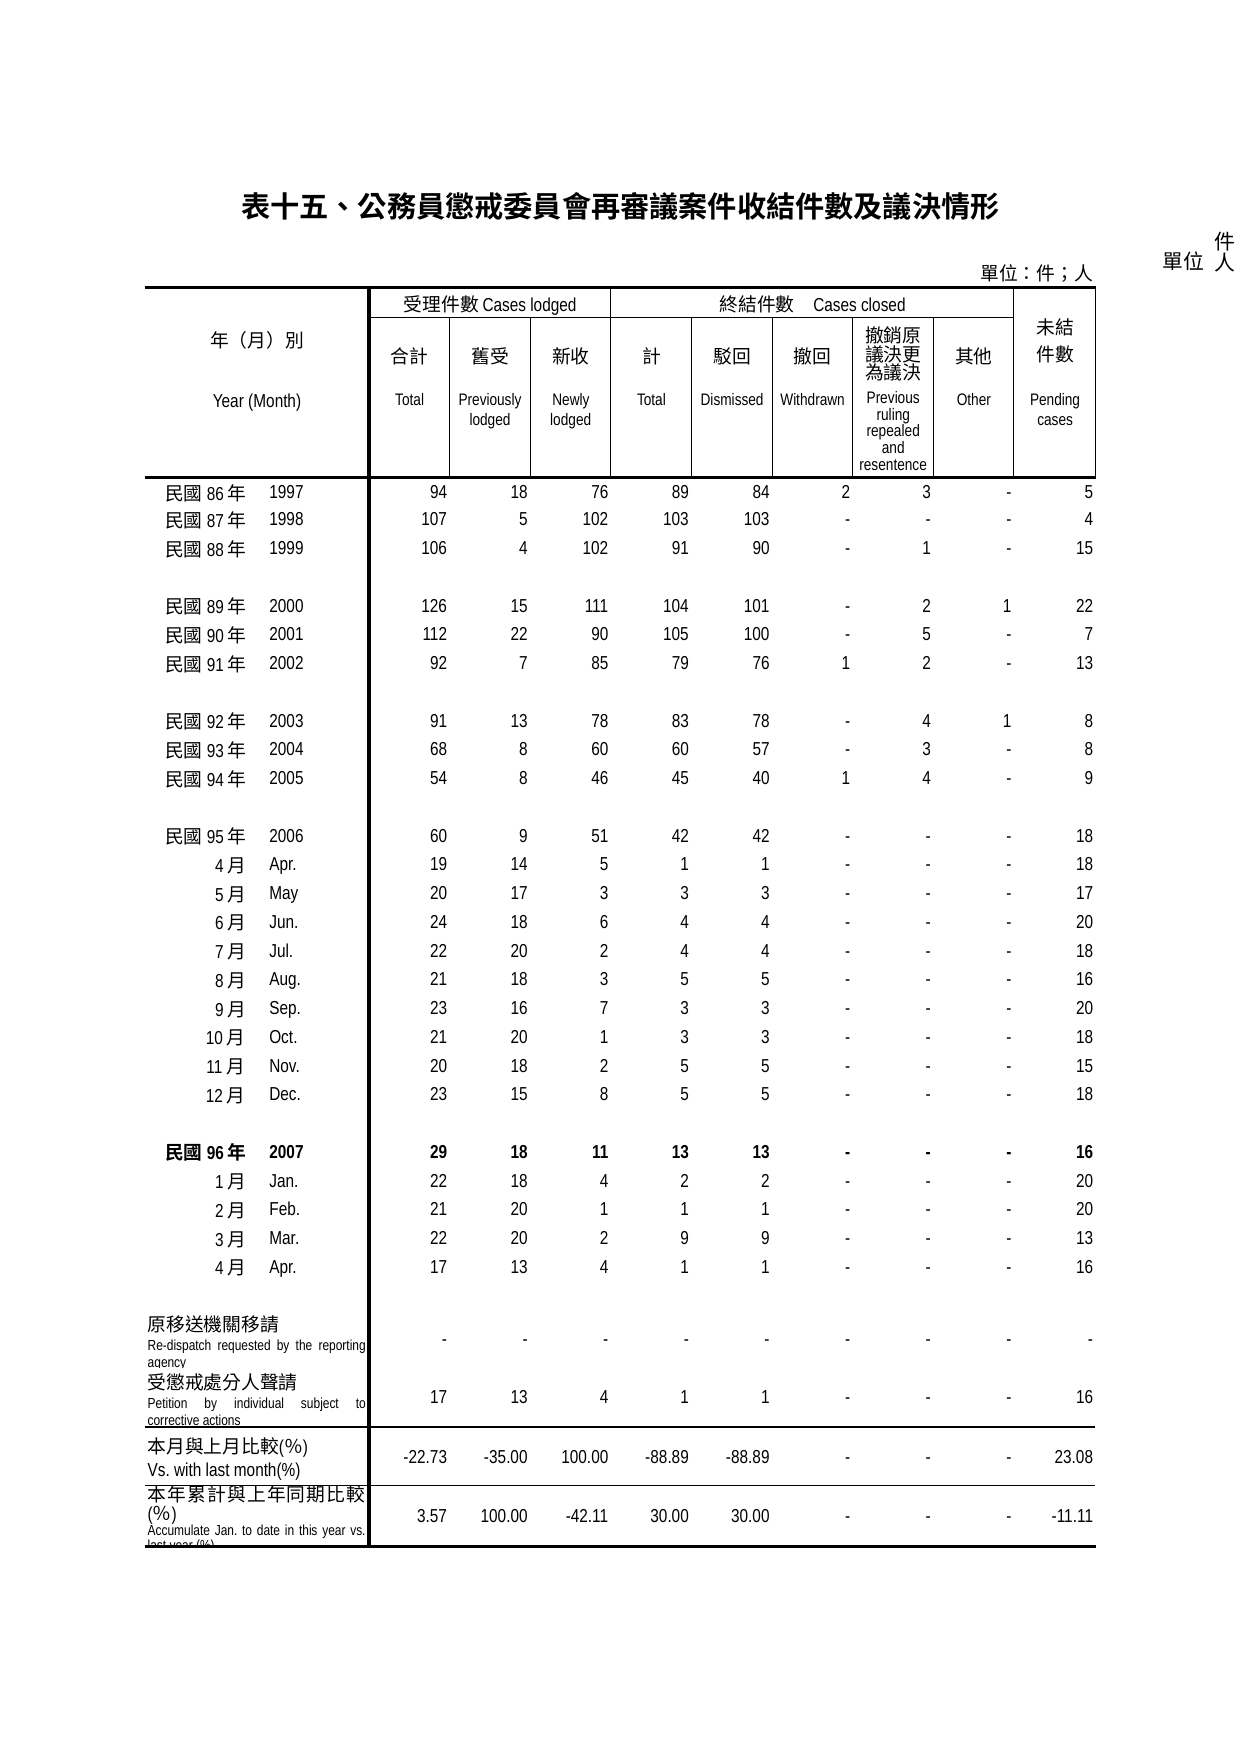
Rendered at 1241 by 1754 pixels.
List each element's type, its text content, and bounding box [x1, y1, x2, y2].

table_cell 16 [1014, 965, 1096, 993]
table_cell 13 [1014, 1224, 1096, 1252]
table_cell - [772, 505, 853, 533]
table_cell Apr. [266, 850, 367, 878]
table_cell 7 [1014, 620, 1096, 648]
table_cell 民國 92年 [145, 706, 266, 735]
table_cell 18 [1014, 1022, 1096, 1051]
table_cell 7月 [145, 936, 266, 965]
table_cell 85 [530, 649, 611, 677]
table_cell 1 [691, 1368, 772, 1426]
table_cell 42 [611, 821, 691, 850]
table_cell - [450, 1310, 530, 1368]
table_cell 103 [611, 505, 691, 533]
table_cell 8 [450, 735, 530, 763]
table_cell 15 [450, 591, 530, 620]
table_cell [772, 792, 853, 821]
table_cell Withdrawn [773, 390, 852, 473]
table_header 受理件數Cases lodged [371, 289, 610, 317]
table_cell 民國 87年 [145, 505, 266, 533]
table_cell - [772, 1486, 853, 1544]
table_cell - [933, 907, 1014, 936]
table_cell 78 [530, 706, 611, 735]
table_cell 3 [853, 479, 933, 505]
table_cell 90 [691, 534, 772, 562]
table_cell [772, 677, 853, 706]
table_cell 16 [1014, 1368, 1096, 1426]
table_cell Newly lodged [531, 390, 610, 473]
table_cell - [772, 1368, 853, 1426]
table_cell [450, 562, 530, 591]
table_cell 8 [1014, 735, 1096, 763]
table_cell 18 [450, 1166, 530, 1195]
table_cell - [772, 879, 853, 907]
table_cell [933, 792, 1014, 821]
table_cell 21 [371, 1022, 449, 1051]
table_cell 民國 94年 [145, 764, 266, 792]
table_cell 78 [691, 706, 772, 735]
table_cell 5月 [145, 879, 266, 907]
table_cell 76 [691, 649, 772, 677]
table_cell 1 [772, 649, 853, 677]
table_cell 103 [691, 505, 772, 533]
table_cell 18 [450, 907, 530, 936]
table_cell 3 [691, 1022, 772, 1051]
table_cell - [853, 1137, 933, 1166]
table_cell 18 [1014, 1080, 1096, 1108]
table_cell 3 [530, 965, 611, 993]
table_cell - [853, 1310, 933, 1368]
table_cell - [933, 965, 1014, 993]
table_cell 91 [371, 706, 449, 735]
table_cell 5 [611, 965, 691, 993]
table_cell - [691, 1310, 772, 1368]
table_cell - [772, 1310, 853, 1368]
table_cell 42 [691, 821, 772, 850]
table_cell [145, 792, 266, 821]
table_cell 15 [1014, 534, 1096, 562]
table_cell - [853, 821, 933, 850]
table_cell [371, 562, 449, 591]
table_cell 1997 [266, 479, 367, 505]
table_cell [530, 792, 611, 821]
table_cell 101 [691, 591, 772, 620]
table_cell [691, 1109, 772, 1137]
table_cell 2 [530, 1224, 611, 1252]
table_cell Jul. [266, 936, 367, 965]
table_cell 2002 [266, 649, 367, 677]
table_cell [145, 1109, 266, 1137]
table_cell - [772, 1252, 853, 1281]
table_cell 20 [450, 1224, 530, 1252]
table_cell - [933, 1166, 1014, 1195]
table_cell 16 [450, 994, 530, 1022]
table_cell 1 [530, 1022, 611, 1051]
table_cell 2004 [266, 735, 367, 763]
table_cell 17 [371, 1252, 449, 1281]
table_cell -35.00 [450, 1428, 530, 1485]
table_cell - [933, 1137, 1014, 1166]
table_cell 5 [853, 620, 933, 648]
table_cell 4 [530, 1166, 611, 1195]
table_cell 111 [530, 591, 611, 620]
text 單位：件；人 [148, 259, 1092, 286]
table_cell 1 [611, 1252, 691, 1281]
table_cell 3 [611, 879, 691, 907]
table_cell 1 [530, 1195, 611, 1223]
table_cell - [772, 1166, 853, 1195]
table_header 未結 件數 [1014, 289, 1095, 390]
table_cell 1 [853, 534, 933, 562]
table_cell 102 [530, 505, 611, 533]
table_cell 本年累計與上年同期比較(％) Accumulate Jan. to date in this year vs. last year (%) [145, 1486, 367, 1544]
table_cell [853, 792, 933, 821]
table_cell 92 [371, 649, 449, 677]
table_cell 2001 [266, 620, 367, 648]
table_cell 76 [530, 479, 611, 505]
table_cell - [772, 994, 853, 1022]
table_cell 46 [530, 764, 611, 792]
table_cell 3 [611, 1022, 691, 1051]
table_cell 民國 95年 [145, 821, 266, 850]
table_cell [611, 562, 691, 591]
table_cell [853, 1281, 933, 1310]
table_cell 3 [611, 994, 691, 1022]
table_cell 79 [611, 649, 691, 677]
table_cell 15 [1014, 1051, 1096, 1080]
table_cell 2 [611, 1166, 691, 1195]
table_cell 18 [1014, 850, 1096, 878]
table_cell [772, 1281, 853, 1310]
table_cell [371, 1109, 449, 1137]
table_cell 126 [371, 591, 449, 620]
table_cell [371, 677, 449, 706]
table_cell - [853, 1224, 933, 1252]
table_cell - [933, 505, 1014, 533]
table_cell 51 [530, 821, 611, 850]
table_cell [611, 792, 691, 821]
table_cell 9 [611, 1224, 691, 1252]
table_cell 18 [450, 1051, 530, 1080]
table_cell 20 [371, 879, 449, 907]
table_cell [691, 677, 772, 706]
table_cell [266, 1109, 367, 1137]
table_cell [266, 562, 367, 591]
table_cell 民國 91年 [145, 649, 266, 677]
table_cell May [266, 879, 367, 907]
table_cell 1 [691, 1252, 772, 1281]
table_cell [611, 1109, 691, 1137]
table_cell 14 [450, 850, 530, 878]
table_cell 3 [691, 879, 772, 907]
table_cell - [772, 907, 853, 936]
table_cell 4 [691, 907, 772, 936]
table_cell 20 [450, 1195, 530, 1223]
table_cell 4 [530, 1368, 611, 1426]
table_cell 89 [611, 479, 691, 505]
table_cell [1014, 792, 1096, 821]
table_cell Jan. [266, 1166, 367, 1195]
table_cell Total [611, 390, 691, 473]
text 表十五、公務員懲戒委員會再審議案件收結件數及議決情形 [148, 183, 1092, 225]
table_cell - [772, 965, 853, 993]
table_cell [933, 677, 1014, 706]
table_cell 7 [450, 649, 530, 677]
table_cell - [853, 1166, 933, 1195]
table_cell - [933, 534, 1014, 562]
table_cell -88.89 [691, 1428, 772, 1485]
table_cell [1014, 1109, 1096, 1137]
table_cell - [853, 1080, 933, 1108]
table_cell 68 [371, 735, 449, 763]
table_cell 2 [691, 1166, 772, 1195]
table_cell - [772, 1224, 853, 1252]
table_cell -11.11 [1014, 1485, 1096, 1544]
table_cell 22 [371, 1166, 449, 1195]
table_cell - [933, 850, 1014, 878]
table_cell 2003 [266, 706, 367, 735]
table_cell 1 [611, 850, 691, 878]
table_cell Aug. [266, 965, 367, 993]
table_cell 24 [371, 907, 449, 936]
table_cell - [853, 907, 933, 936]
table_cell - [933, 649, 1014, 677]
table_cell 20 [371, 1051, 449, 1080]
table_cell [266, 792, 367, 821]
table_cell 駁回 [692, 318, 772, 390]
table_cell 1 [611, 1368, 691, 1426]
table_cell - [371, 1310, 449, 1368]
table_cell 11 [530, 1137, 611, 1166]
table_cell - [853, 505, 933, 533]
table_cell Year (Month) [145, 390, 367, 473]
table_cell 17 [450, 879, 530, 907]
table_cell - [933, 1051, 1014, 1080]
table_cell 2 [530, 936, 611, 965]
table_cell 104 [611, 591, 691, 620]
text [1162, 270, 1240, 277]
table_cell [145, 1281, 266, 1310]
table_cell Pending cases [1014, 390, 1095, 473]
table_cell 22 [450, 620, 530, 648]
table_cell 13 [450, 1368, 530, 1426]
table_cell 1月 [145, 1166, 266, 1195]
table_cell [530, 1109, 611, 1137]
table_cell 受懲戒處分人聲請 Petition by individual subject to corrective actions [145, 1368, 367, 1426]
table_cell - [933, 1428, 1014, 1485]
table_cell Mar. [266, 1224, 367, 1252]
table_cell 8 [1014, 706, 1096, 735]
table_cell - [933, 1195, 1014, 1223]
table_cell 2 [853, 591, 933, 620]
table_cell 5 [530, 850, 611, 878]
table_cell 83 [611, 706, 691, 735]
table_cell 91 [611, 534, 691, 562]
table_cell - [933, 1224, 1014, 1252]
table_cell 100 [691, 620, 772, 648]
table_cell Dismissed [692, 390, 772, 473]
table_cell [853, 562, 933, 591]
table_cell 54 [371, 764, 449, 792]
table_cell [691, 1281, 772, 1310]
table_cell [611, 677, 691, 706]
table_cell 60 [530, 735, 611, 763]
table_cell - [772, 735, 853, 763]
table_cell 20 [450, 1022, 530, 1051]
table_cell 撤銷原議決更為議決 [853, 318, 933, 390]
table_cell 13 [450, 1252, 530, 1281]
table_cell 60 [371, 821, 449, 850]
table_cell 4 [1014, 505, 1096, 533]
table_cell - [772, 620, 853, 648]
table_cell - [933, 479, 1014, 505]
table_cell 22 [371, 936, 449, 965]
table_header 終結件數 Cases closed [611, 289, 1013, 317]
table_cell - [772, 706, 853, 735]
table_cell 18 [1014, 821, 1096, 850]
table_cell 計 [611, 318, 691, 390]
table_cell - [933, 821, 1014, 850]
table_cell 21 [371, 965, 449, 993]
table_cell 29 [371, 1137, 449, 1166]
table_cell 20 [1014, 1195, 1096, 1223]
table_cell [145, 677, 266, 706]
table_cell 民國 90年 [145, 620, 266, 648]
table_cell - [933, 735, 1014, 763]
table_cell 民國 86年 [145, 479, 266, 505]
table_cell [530, 1281, 611, 1310]
table_cell - [772, 1195, 853, 1223]
table_cell - [853, 850, 933, 878]
table_cell 2 [772, 479, 853, 505]
table_cell - [933, 936, 1014, 965]
table_cell 8 [530, 1080, 611, 1108]
table_cell 17 [371, 1368, 449, 1426]
table_cell - [933, 994, 1014, 1022]
table_cell [933, 1109, 1014, 1137]
table_cell 94 [371, 479, 449, 505]
table_cell Oct. [266, 1022, 367, 1051]
table_cell 112 [371, 620, 449, 648]
table_cell 84 [691, 479, 772, 505]
table_cell 民國 88年 [145, 534, 266, 562]
table_cell - [853, 1252, 933, 1281]
table_cell [853, 1109, 933, 1137]
table_cell 2000 [266, 591, 367, 620]
table_cell 4 [530, 1252, 611, 1281]
table_cell 1 [691, 850, 772, 878]
table_cell 5 [691, 1080, 772, 1108]
table_cell Sep. [266, 994, 367, 1022]
table_cell 23 [371, 994, 449, 1022]
table_cell 23.08 [1014, 1426, 1096, 1485]
table_cell 2月 [145, 1195, 266, 1223]
table_cell 9 [691, 1224, 772, 1252]
table_cell 102 [530, 534, 611, 562]
table_cell 12月 [145, 1080, 266, 1108]
table_cell 2005 [266, 764, 367, 792]
table_cell 107 [371, 505, 449, 533]
table_cell [371, 1281, 449, 1310]
table_cell - [933, 1486, 1014, 1544]
table_cell - [853, 1368, 933, 1426]
table_cell 民國 96年 [145, 1137, 266, 1166]
table_cell 22 [1014, 591, 1096, 620]
table_cell 4月 [145, 1252, 266, 1281]
table_cell - [772, 1051, 853, 1080]
text 單位： [1162, 245, 1212, 270]
table_cell 17 [1014, 879, 1096, 907]
table_cell - [853, 936, 933, 965]
table_cell [933, 1281, 1014, 1310]
table_cell [1014, 677, 1096, 706]
table_cell - [772, 1428, 853, 1485]
table_cell [772, 1109, 853, 1137]
table_cell - [933, 1252, 1014, 1281]
table_cell 2 [853, 649, 933, 677]
table_cell 撤回 [773, 318, 852, 390]
table_cell - [853, 1051, 933, 1080]
table_cell 13 [611, 1137, 691, 1166]
table_cell - [853, 965, 933, 993]
table_cell 1998 [266, 505, 367, 533]
table_cell Feb. [266, 1195, 367, 1223]
table_cell 40 [691, 764, 772, 792]
table_cell 3 [691, 994, 772, 1022]
table_cell 3月 [145, 1224, 266, 1252]
table_cell - [772, 534, 853, 562]
table_cell 13 [1014, 649, 1096, 677]
table_cell 8月 [145, 965, 266, 993]
table_cell 8 [450, 764, 530, 792]
table_cell 90 [530, 620, 611, 648]
table_cell 4 [611, 907, 691, 936]
table_cell 5 [611, 1051, 691, 1080]
table_cell 100.00 [530, 1428, 611, 1485]
table_cell [1014, 1281, 1096, 1310]
table_cell 18 [450, 1137, 530, 1166]
table_cell - [772, 821, 853, 850]
table_cell 21 [371, 1195, 449, 1223]
table_cell 18 [450, 479, 530, 505]
table_cell - [772, 1080, 853, 1108]
table_cell Apr. [266, 1252, 367, 1281]
table_cell 原移送機關移請 Re-dispatch requested by the reporting agency [145, 1310, 367, 1368]
table_cell -42.11 [530, 1486, 611, 1544]
table_cell 民國 89年 [145, 591, 266, 620]
table_cell - [853, 1486, 933, 1544]
table_cell 民國 93年 [145, 735, 266, 763]
table_cell 45 [611, 764, 691, 792]
table_cell - [772, 1022, 853, 1051]
table_cell [772, 562, 853, 591]
table_cell Dec. [266, 1080, 367, 1108]
table_cell 18 [1014, 936, 1096, 965]
table_cell 2007 [266, 1137, 367, 1166]
table_cell 6月 [145, 907, 266, 936]
table_cell 9 [450, 821, 530, 850]
table_cell - [933, 1368, 1014, 1426]
table_cell 本月與上月比較(％) Vs. with last month(%) [145, 1428, 367, 1485]
table_cell 13 [691, 1137, 772, 1166]
table_cell 106 [371, 534, 449, 562]
table_cell 4 [853, 706, 933, 735]
table_cell 13 [450, 706, 530, 735]
table_cell 20 [450, 936, 530, 965]
table_cell 1 [933, 591, 1014, 620]
table_cell 1 [772, 764, 853, 792]
table_cell - [611, 1310, 691, 1368]
table_cell [266, 677, 367, 706]
table_cell 11月 [145, 1051, 266, 1080]
table_cell 新收 [531, 318, 610, 390]
table_cell 4 [691, 936, 772, 965]
table_cell - [1014, 1310, 1096, 1368]
table_cell 1 [611, 1195, 691, 1223]
table_cell [691, 562, 772, 591]
table_cell - [933, 764, 1014, 792]
table_cell 16 [1014, 1252, 1096, 1281]
table_cell 3 [530, 879, 611, 907]
table_cell -22.73 [371, 1428, 449, 1485]
table_cell 30.00 [611, 1486, 691, 1544]
table_cell 15 [450, 1080, 530, 1108]
table_cell Previous ruling repealed and resentenced [853, 390, 933, 473]
table_cell 5 [691, 1051, 772, 1080]
table_cell Total [371, 390, 449, 473]
table_cell 5 [1014, 479, 1096, 505]
table_cell [611, 1281, 691, 1310]
table_cell [853, 677, 933, 706]
table_cell Other [934, 390, 1013, 473]
table_cell - [772, 1137, 853, 1166]
table_cell 60 [611, 735, 691, 763]
table_cell 2 [530, 1051, 611, 1080]
table_cell 2006 [266, 821, 367, 850]
table_cell - [933, 620, 1014, 648]
table_cell [145, 562, 266, 591]
table_cell - [772, 936, 853, 965]
table_cell 4 [611, 936, 691, 965]
table_cell 100.00 [450, 1486, 530, 1544]
table_cell - [853, 1195, 933, 1223]
table_cell 舊受 [450, 318, 530, 390]
table_cell 5 [611, 1080, 691, 1108]
table_cell 105 [611, 620, 691, 648]
table_cell - [853, 879, 933, 907]
table_cell 10月 [145, 1022, 266, 1051]
table_cell 3.57 [371, 1486, 449, 1544]
table_cell 1 [933, 706, 1014, 735]
table_cell 9月 [145, 994, 266, 1022]
table_cell -88.89 [611, 1428, 691, 1485]
table_cell 6 [530, 907, 611, 936]
table_cell 30.00 [691, 1486, 772, 1544]
table_cell - [933, 1080, 1014, 1108]
table_cell [530, 677, 611, 706]
table_cell [530, 562, 611, 591]
table_cell 16 [1014, 1137, 1096, 1166]
table_cell 其他 [934, 318, 1013, 390]
table_cell 20 [1014, 994, 1096, 1022]
text 件人 [1212, 231, 1240, 274]
table_cell 合計 [371, 318, 449, 390]
table_cell 4月 [145, 850, 266, 878]
table_cell 19 [371, 850, 449, 878]
table_cell 20 [1014, 1166, 1096, 1195]
table_cell 5 [450, 505, 530, 533]
table_cell - [853, 1022, 933, 1051]
table_header 年（月）別 [145, 289, 367, 390]
table_cell Nov. [266, 1051, 367, 1080]
table_cell - [933, 1310, 1014, 1368]
table_cell [450, 792, 530, 821]
table_cell Previously lodged [450, 390, 530, 473]
table_cell [371, 792, 449, 821]
table_cell - [772, 591, 853, 620]
table_cell 57 [691, 735, 772, 763]
table_cell - [772, 850, 853, 878]
table_cell 20 [1014, 907, 1096, 936]
table_cell - [933, 1022, 1014, 1051]
table_cell [691, 792, 772, 821]
table_cell 23 [371, 1080, 449, 1108]
table_cell 18 [450, 965, 530, 993]
table_cell 9 [1014, 764, 1096, 792]
table_cell [266, 1281, 367, 1310]
table_cell 5 [691, 965, 772, 993]
table_cell 4 [450, 534, 530, 562]
table_cell [450, 1109, 530, 1137]
table_cell [450, 677, 530, 706]
table_cell [933, 562, 1014, 591]
table_cell - [853, 1428, 933, 1485]
table_cell 3 [853, 735, 933, 763]
table_cell 4 [853, 764, 933, 792]
table_cell 7 [530, 994, 611, 1022]
table_cell [450, 1281, 530, 1310]
table_cell 1 [691, 1195, 772, 1223]
table_cell - [853, 994, 933, 1022]
table_cell Jun. [266, 907, 367, 936]
table_cell [1014, 562, 1096, 591]
table_cell - [933, 879, 1014, 907]
table_cell 1999 [266, 534, 367, 562]
table_cell 22 [371, 1224, 449, 1252]
table_cell - [530, 1310, 611, 1368]
